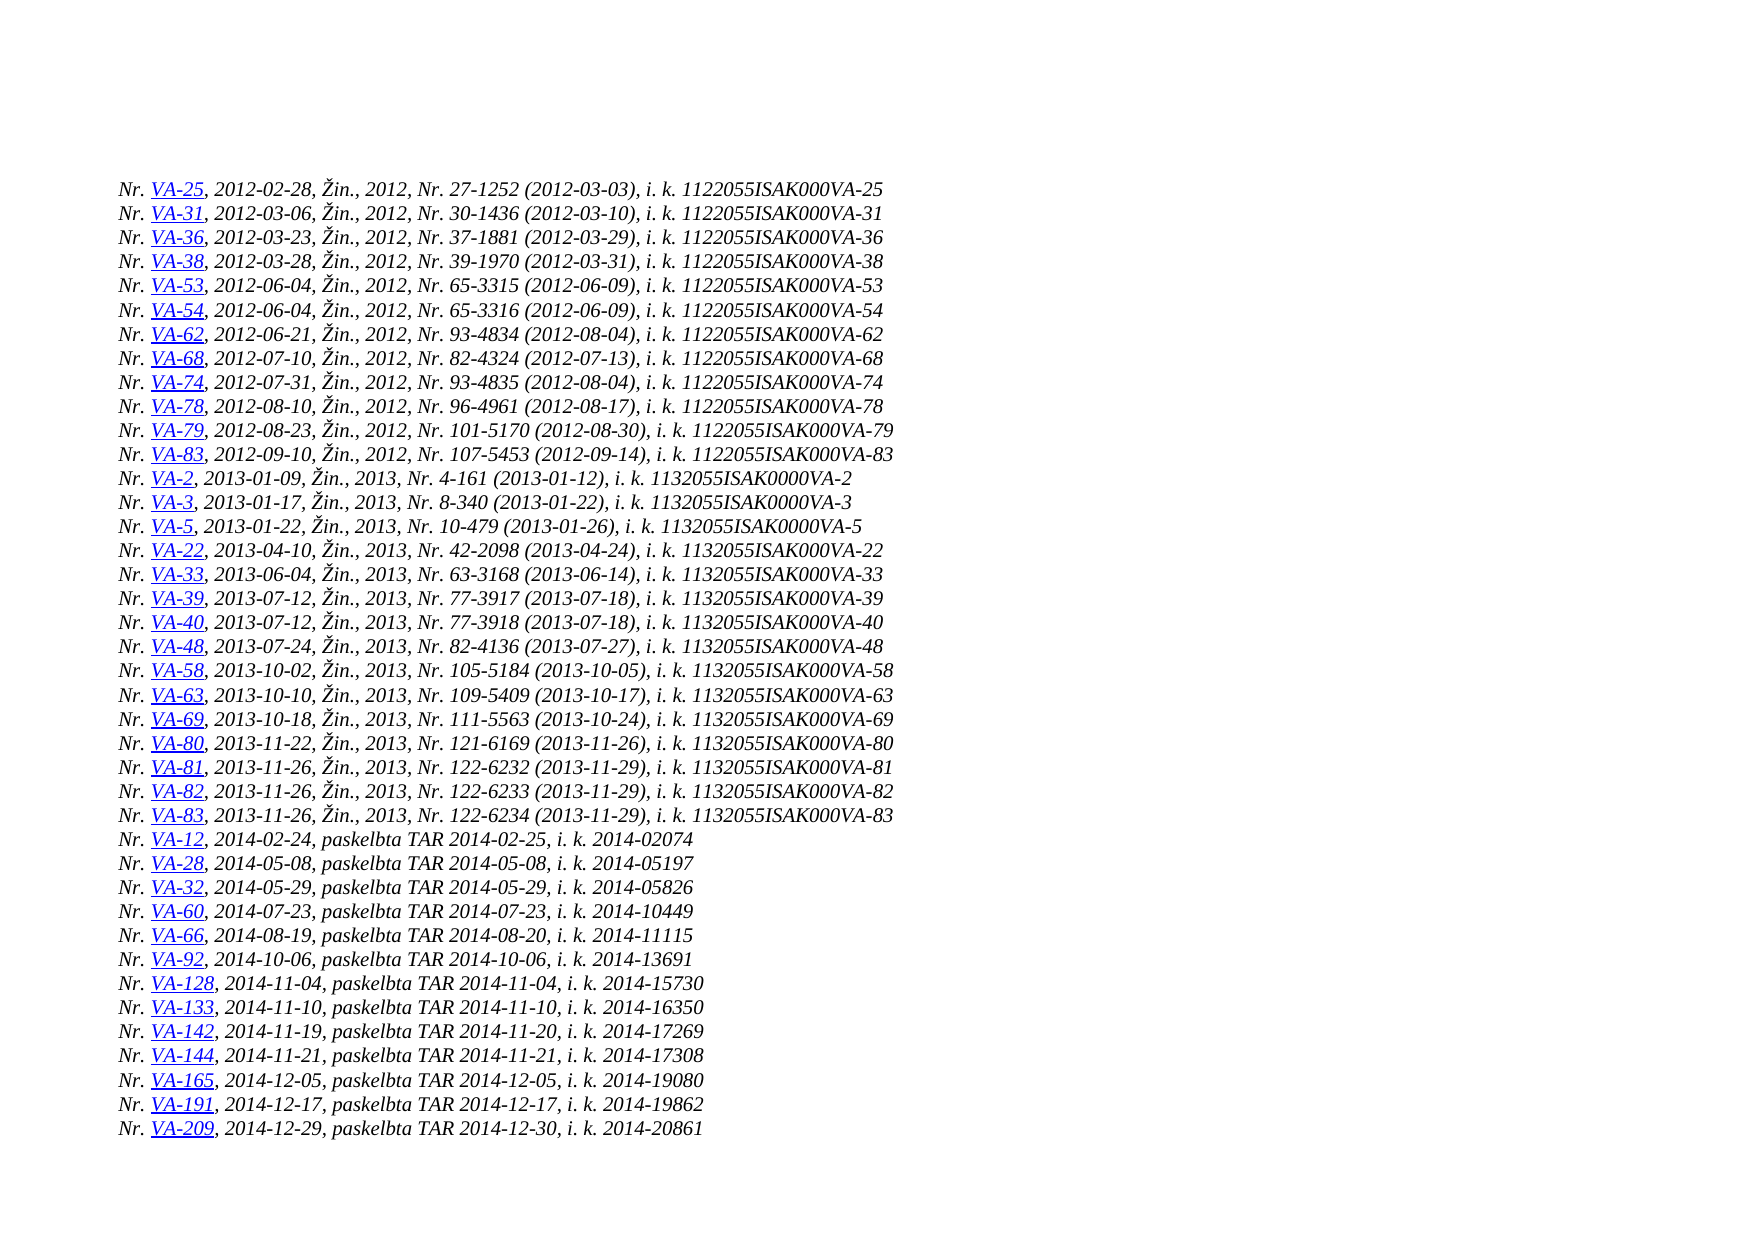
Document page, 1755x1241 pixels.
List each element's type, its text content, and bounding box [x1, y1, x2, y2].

text Nr. VA-28, 2014-05-08, paskelbta TAR 2014-05-08, i. k. 2014-05197 [118, 851, 1636, 875]
text Nr. VA-80, 2013-11-22, Žin., 2013, Nr. 121-6169 (2013-11-26), i. k. 1132055ISAK000VA-80 [118, 731, 1636, 755]
text Nr. VA-38, 2012-03-28, Žin., 2012, Nr. 39-1970 (2012-03-31), i. k. 1122055ISAK000VA-38 [118, 249, 1636, 273]
text Nr. VA-191, 2014-12-17, paskelbta TAR 2014-12-17, i. k. 2014-19862 [118, 1092, 1636, 1116]
text Nr. VA-60, 2014-07-23, paskelbta TAR 2014-07-23, i. k. 2014-10449 [118, 899, 1636, 923]
text Nr. VA-209, 2014-12-29, paskelbta TAR 2014-12-30, i. k. 2014-20861 [118, 1116, 1636, 1140]
text Nr. VA-82, 2013-11-26, Žin., 2013, Nr. 122-6233 (2013-11-29), i. k. 1132055ISAK000VA-82 [118, 779, 1636, 803]
text Nr. VA-83, 2013-11-26, Žin., 2013, Nr. 122-6234 (2013-11-29), i. k. 1132055ISAK000VA-83 [118, 803, 1636, 827]
text Nr. VA-5, 2013-01-22, Žin., 2013, Nr. 10-479 (2013-01-26), i. k. 1132055ISAK0000VA-5 [118, 514, 1636, 538]
text Nr. VA-62, 2012-06-21, Žin., 2012, Nr. 93-4834 (2012-08-04), i. k. 1122055ISAK000VA-62 [118, 322, 1636, 346]
text Nr. VA-63, 2013-10-10, Žin., 2013, Nr. 109-5409 (2013-10-17), i. k. 1132055ISAK000VA-63 [118, 682, 1636, 707]
text Nr. VA-133, 2014-11-10, paskelbta TAR 2014-11-10, i. k. 2014-16350 [118, 995, 1636, 1019]
text Nr. VA-79, 2012-08-23, Žin., 2012, Nr. 101-5170 (2012-08-30), i. k. 1122055ISAK000VA-79 [118, 418, 1636, 442]
text Nr. VA-12, 2014-02-24, paskelbta TAR 2014-02-25, i. k. 2014-02074 [118, 827, 1636, 851]
text Nr. VA-25, 2012-02-28, Žin., 2012, Nr. 27-1252 (2012-03-03), i. k. 1122055ISAK000VA-25 [118, 177, 1636, 201]
text Nr. VA-36, 2012-03-23, Žin., 2012, Nr. 37-1881 (2012-03-29), i. k. 1122055ISAK000VA-36 [118, 225, 1636, 249]
text Nr. VA-2, 2013-01-09, Žin., 2013, Nr. 4-161 (2013-01-12), i. k. 1132055ISAK0000VA-2 [118, 466, 1636, 490]
text Nr. VA-53, 2012-06-04, Žin., 2012, Nr. 65-3315 (2012-06-09), i. k. 1122055ISAK000VA-53 [118, 273, 1636, 297]
text Nr. VA-83, 2012-09-10, Žin., 2012, Nr. 107-5453 (2012-09-14), i. k. 1122055ISAK000VA-83 [118, 442, 1636, 466]
text Nr. VA-40, 2013-07-12, Žin., 2013, Nr. 77-3918 (2013-07-18), i. k. 1132055ISAK000VA-40 [118, 610, 1636, 634]
text Nr. VA-92, 2014-10-06, paskelbta TAR 2014-10-06, i. k. 2014-13691 [118, 947, 1636, 971]
text Nr. VA-33, 2013-06-04, Žin., 2013, Nr. 63-3168 (2013-06-14), i. k. 1132055ISAK000VA-33 [118, 562, 1636, 586]
text Nr. VA-32, 2014-05-29, paskelbta TAR 2014-05-29, i. k. 2014-05826 [118, 875, 1636, 899]
text Nr. VA-69, 2013-10-18, Žin., 2013, Nr. 111-5563 (2013-10-24), i. k. 1132055ISAK000VA-69 [118, 707, 1636, 731]
text Nr. VA-66, 2014-08-19, paskelbta TAR 2014-08-20, i. k. 2014-11115 [118, 923, 1636, 947]
text Nr. VA-74, 2012-07-31, Žin., 2012, Nr. 93-4835 (2012-08-04), i. k. 1122055ISAK000VA-74 [118, 370, 1636, 394]
text Nr. VA-54, 2012-06-04, Žin., 2012, Nr. 65-3316 (2012-06-09), i. k. 1122055ISAK000VA-54 [118, 297, 1636, 322]
text Nr. VA-165, 2014-12-05, paskelbta TAR 2014-12-05, i. k. 2014-19080 [118, 1067, 1636, 1092]
text Nr. VA-144, 2014-11-21, paskelbta TAR 2014-11-21, i. k. 2014-17308 [118, 1043, 1636, 1067]
text Nr. VA-128, 2014-11-04, paskelbta TAR 2014-11-04, i. k. 2014-15730 [118, 971, 1636, 995]
text Nr. VA-142, 2014-11-19, paskelbta TAR 2014-11-20, i. k. 2014-17269 [118, 1019, 1636, 1043]
text Nr. VA-81, 2013-11-26, Žin., 2013, Nr. 122-6232 (2013-11-29), i. k. 1132055ISAK000VA-81 [118, 755, 1636, 779]
text Nr. VA-78, 2012-08-10, Žin., 2012, Nr. 96-4961 (2012-08-17), i. k. 1122055ISAK000VA-78 [118, 394, 1636, 418]
text Nr. VA-22, 2013-04-10, Žin., 2013, Nr. 42-2098 (2013-04-24), i. k. 1132055ISAK000VA-22 [118, 538, 1636, 562]
text Nr. VA-31, 2012-03-06, Žin., 2012, Nr. 30-1436 (2012-03-10), i. k. 1122055ISAK000VA-31 [118, 201, 1636, 225]
text Nr. VA-48, 2013-07-24, Žin., 2013, Nr. 82-4136 (2013-07-27), i. k. 1132055ISAK000VA-48 [118, 634, 1636, 658]
text Nr. VA-68, 2012-07-10, Žin., 2012, Nr. 82-4324 (2012-07-13), i. k. 1122055ISAK000VA-68 [118, 346, 1636, 370]
text Nr. VA-39, 2013-07-12, Žin., 2013, Nr. 77-3917 (2013-07-18), i. k. 1132055ISAK000VA-39 [118, 586, 1636, 610]
text Nr. VA-58, 2013-10-02, Žin., 2013, Nr. 105-5184 (2013-10-05), i. k. 1132055ISAK000VA-58 [118, 658, 1636, 682]
text Nr. VA-3, 2013-01-17, Žin., 2013, Nr. 8-340 (2013-01-22), i. k. 1132055ISAK0000VA-3 [118, 490, 1636, 514]
